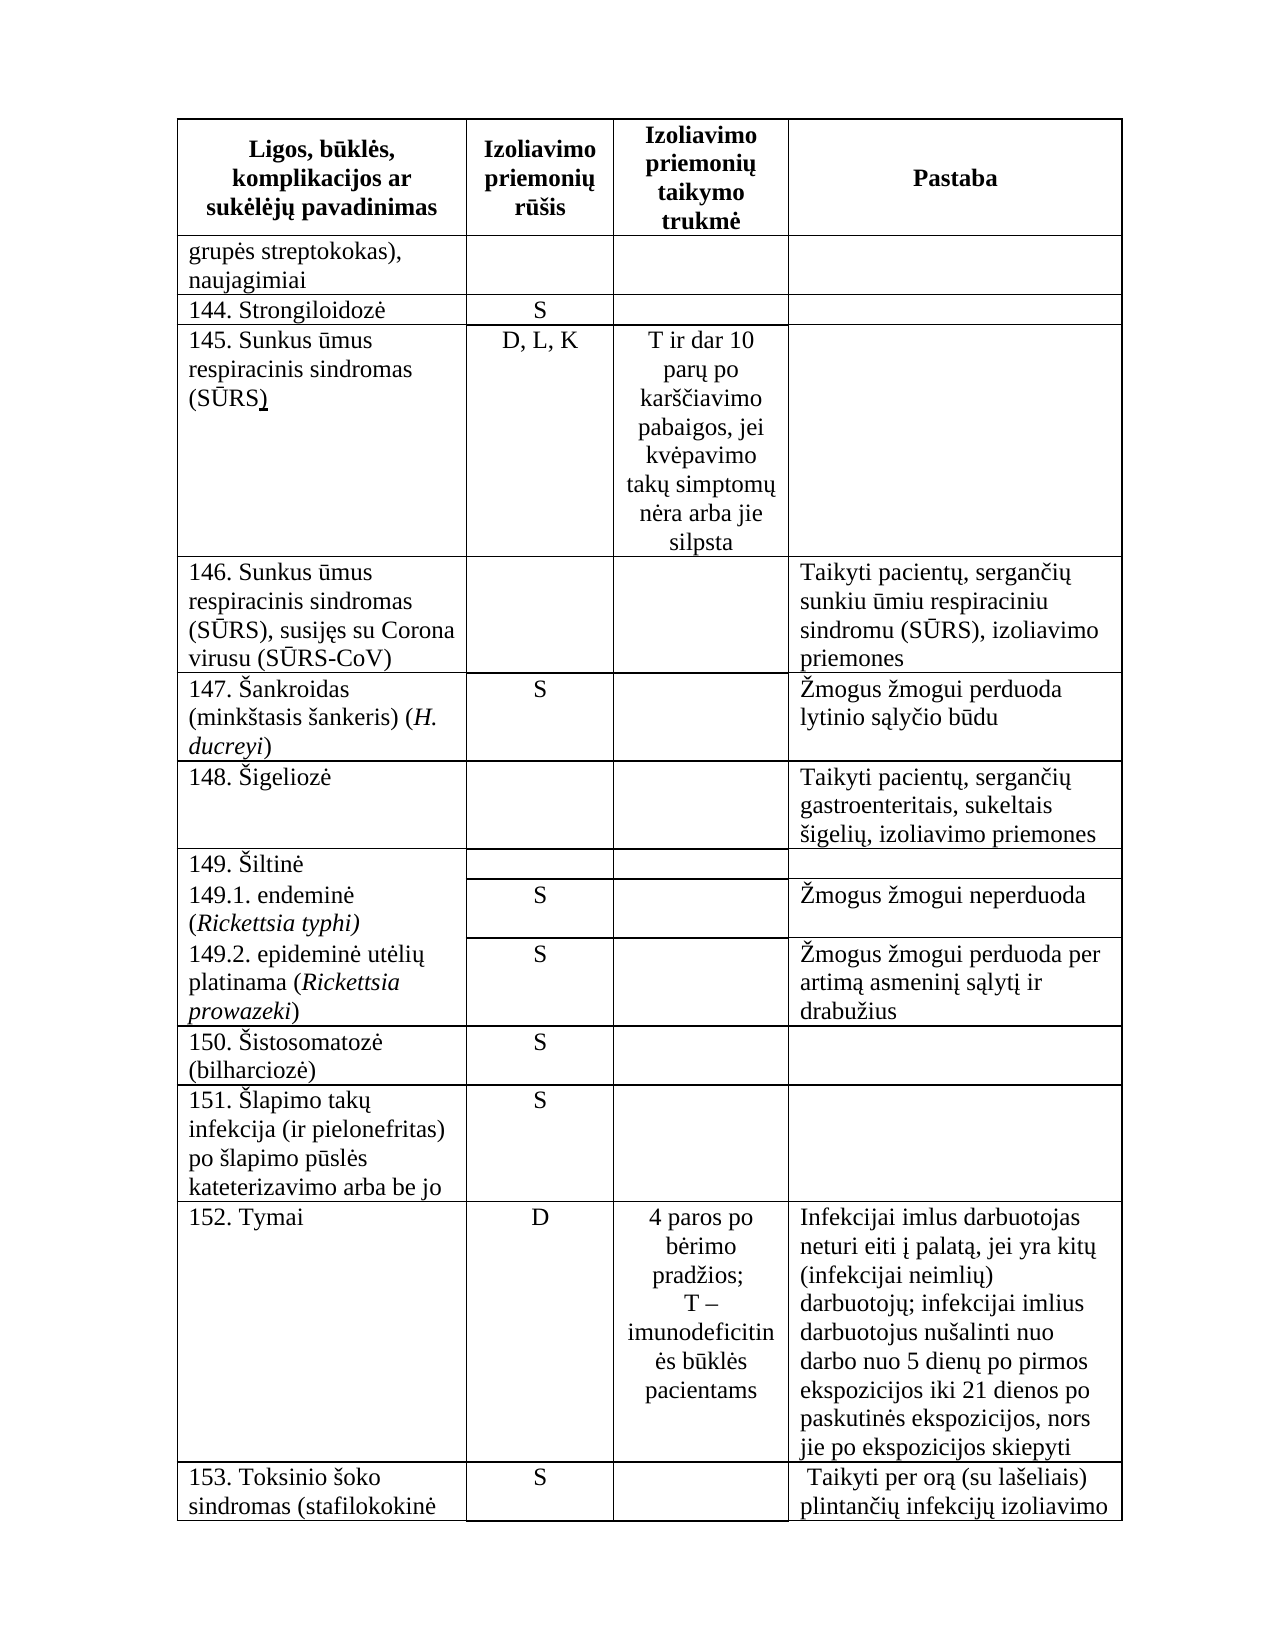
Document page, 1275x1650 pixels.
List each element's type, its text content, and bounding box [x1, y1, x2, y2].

table_cell [789, 1027, 1121, 1084]
table_cell [614, 295, 788, 324]
table_cell S [467, 1463, 613, 1520]
table_header Pastaba [789, 120, 1121, 235]
table_cell [614, 850, 788, 878]
table_header Izoliavimo priemonių taikymo trukmė [614, 120, 788, 235]
table_cell [789, 236, 1121, 294]
table_cell [614, 1463, 788, 1520]
table_cell 146. Sunkus ūmus respiracinis sindromas (SŪRS), susijęs su Corona virusu (SŪRS-CoV) [178, 557, 466, 672]
table_cell [467, 236, 613, 294]
table_cell [614, 762, 788, 848]
table_cell 152. Tymai [178, 1202, 466, 1461]
table_cell S [467, 880, 613, 937]
table_cell [614, 939, 788, 1025]
table_cell 149.2. epideminė utėlių platinama (Rickettsia prowazeki) [178, 937, 466, 1025]
table_cell [614, 236, 788, 294]
table_cell T ir dar 10 parų po karščiavimo pabaigos, jei kvėpavimo takų simptomų nėra arba jie silpsta [614, 326, 788, 556]
table_cell [614, 1027, 788, 1084]
table_cell 145. Sunkus ūmus respiracinis sindromas (SŪRS) [178, 325, 466, 556]
table_cell Infekcijai imlus darbuotojas neturi eiti į palatą, jei yra kitų (infekcijai neimlių) darbuotojų; infekcijai imlius darbuotojus nušalinti nuo darbo nuo 5 dienų po pirmos ekspozicijos iki 21 dienos po paskutinės ekspozicijos, nors jie po ekspozicijos skiepyti [789, 1202, 1121, 1461]
table_cell S [467, 939, 613, 1025]
table_cell [467, 850, 613, 878]
table_cell 149. Šiltinė [178, 849, 466, 878]
table_cell Žmogus žmogui perduoda lytinio sąlyčio būdu [789, 673, 1121, 760]
table_cell Žmogus žmogui neperduoda [789, 879, 1121, 937]
table_cell D [467, 1202, 613, 1461]
table_header Ligos, būklės, komplikacijos ar sukėlėjų pavadinimas [178, 120, 466, 235]
table_cell S [467, 1086, 613, 1201]
table_cell 149.1. endeminė (Rickettsia typhi) [178, 878, 466, 937]
table_cell grupės streptokokas), naujagimiai [178, 236, 466, 294]
table_cell [789, 325, 1121, 556]
table_cell [614, 674, 788, 760]
table_cell Taikyti per orą (su lašeliais) plintančių infekcijų izoliavimo [789, 1463, 1121, 1520]
table_cell [614, 1086, 788, 1201]
table_cell Taikyti pacientų, sergančių sunkiu ūmiu respiraciniu sindromu (SŪRS), izoliavimo priemones [789, 557, 1121, 672]
table_header Izoliavimo priemonių rūšis [467, 120, 613, 235]
table_cell D, L, K [467, 326, 613, 556]
table_cell [614, 880, 788, 937]
table_cell [789, 849, 1121, 878]
table_cell 148. Šigeliozė [178, 762, 466, 848]
table_cell S [467, 1027, 613, 1084]
table_cell [467, 762, 613, 848]
table_cell [789, 295, 1121, 324]
table_cell [789, 1086, 1121, 1201]
table_cell 153. Toksinio šoko sindromas (stafilokokinė [178, 1463, 466, 1520]
table_cell S [467, 674, 613, 760]
table_cell [467, 557, 613, 672]
table_cell 150. Šistosomatozė (bilharciozė) [178, 1027, 466, 1084]
table_cell Taikyti pacientų, sergančių gastroenteritais, sukeltais šigelių, izoliavimo priemones [789, 762, 1121, 848]
table_cell [614, 557, 788, 672]
table_cell S [467, 295, 613, 324]
table_cell 144. Strongiloidozė [178, 295, 466, 324]
table_cell Žmogus žmogui perduoda per artimą asmeninį sąlytį ir drabužius [789, 938, 1121, 1025]
table_cell 4 paros po bėrimo pradžios; T – imunodeficitinės būklės pacientams [614, 1202, 788, 1461]
table_cell 147. Šankroidas (minkštasis šankeris) (H. ducreyi) [178, 673, 466, 760]
table_cell 151. Šlapimo takų infekcija (ir pielonefritas) po šlapimo pūslės kateterizavimo arba be jo [178, 1086, 466, 1201]
